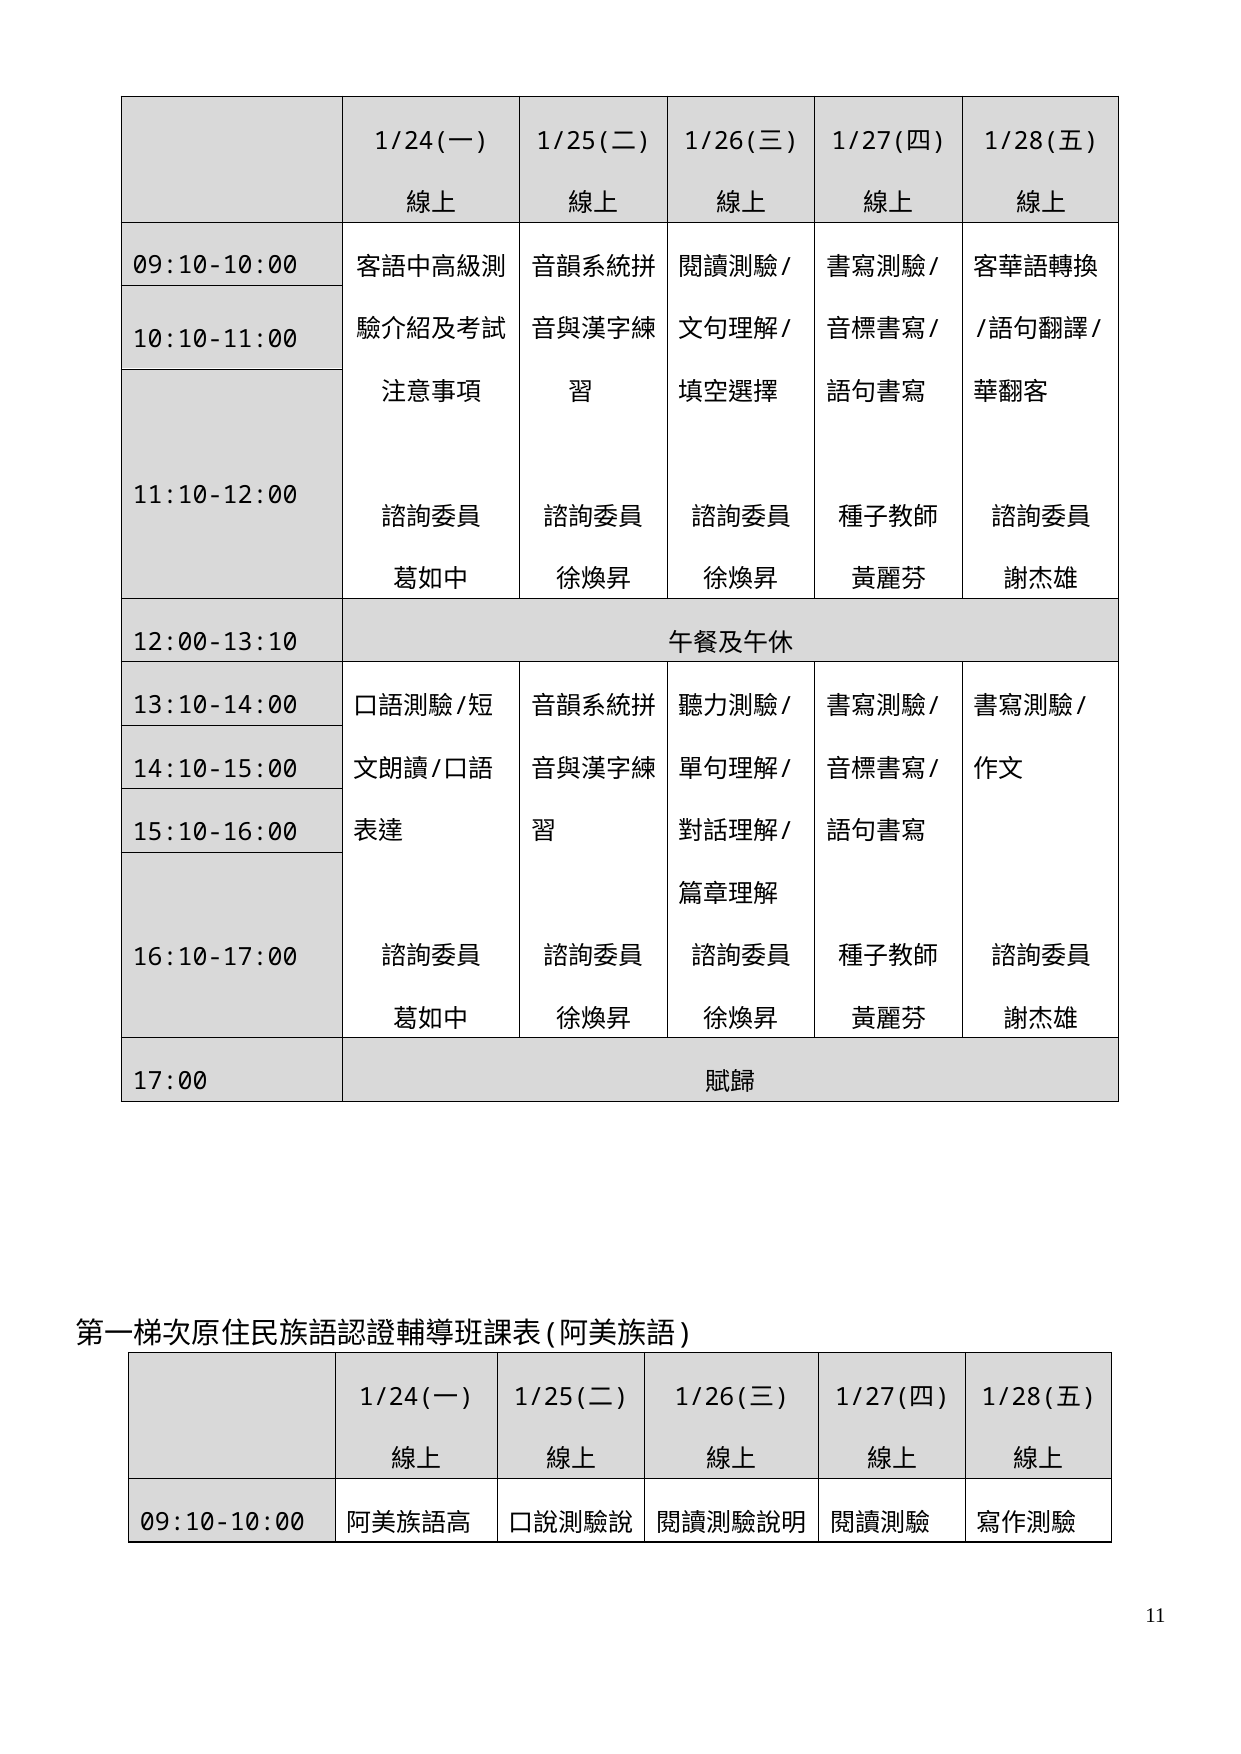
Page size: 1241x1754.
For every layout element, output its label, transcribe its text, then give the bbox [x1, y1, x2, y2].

table_cell 11:10-12:00 [122, 370, 342, 598]
table_header 1/25(二) 線上 [520, 97, 667, 222]
table_cell 12:00-13:10 [122, 599, 342, 661]
table_cell 15:10-16:00 [122, 789, 342, 852]
table_cell 午餐及午休 [343, 599, 1118, 661]
table_cell 賦歸 [343, 1038, 1118, 1101]
table_header [122, 97, 342, 222]
table_header 1/27(四) 線上 [819, 1353, 965, 1478]
table_cell 口說測驗說 [498, 1479, 644, 1541]
table_cell 閱讀測驗說明 [645, 1479, 818, 1541]
table_cell 書寫測驗/作文 諮詢委員 謝杰雄 [963, 662, 1118, 1037]
table_header 1/28(五) 線上 [963, 97, 1118, 222]
table_cell 09:10-10:00 [129, 1479, 335, 1541]
table_cell 口語測驗/短文朗讀/口語表達 諮詢委員 葛如中 [343, 662, 519, 1037]
table_cell 音韻系統拼音與漢字練習 諮詢委員 徐煥昇 [520, 662, 667, 1037]
table_cell 17:00 [122, 1038, 342, 1101]
table_cell 13:10-14:00 [122, 662, 342, 725]
table_cell 阿美族語高 [336, 1479, 497, 1541]
table_cell 閱讀測驗 [819, 1479, 965, 1541]
table_cell 書寫測驗/音標書寫/語句書寫 種子教師 黃麗芬 [815, 662, 962, 1037]
table_cell 客語中高級測驗介紹及考試注意事項 諮詢委員 葛如中 [343, 223, 519, 598]
table_cell 寫作測驗 [966, 1479, 1111, 1541]
table_header 1/26(三) 線上 [645, 1353, 818, 1478]
table_header 1/25(二) 線上 [498, 1353, 644, 1478]
table_cell 10:10-11:00 [122, 286, 342, 368]
table_header 1/27(四) 線上 [815, 97, 962, 222]
table_header 1/24(一) 線上 [343, 97, 519, 222]
table_header 1/28(五) 線上 [966, 1353, 1111, 1478]
table_cell 09:10-10:00 [122, 223, 342, 285]
text 第一梯次原住民族語認證輔導班課表(阿美族語) [75, 1289, 1165, 1352]
table_cell 16:10-17:00 [122, 853, 342, 1037]
table_cell 客華語轉換/語句翻譯/華翻客 諮詢委員 謝杰雄 [963, 223, 1118, 598]
table_header 1/24(一) 線上 [336, 1353, 497, 1478]
table_cell 閱讀測驗/文句理解/填空選擇 諮詢委員 徐煥昇 [668, 223, 814, 598]
table_cell 書寫測驗/音標書寫/語句書寫 種子教師 黃麗芬 [815, 223, 962, 598]
table_header [129, 1353, 335, 1478]
table_header 1/26(三) 線上 [668, 97, 814, 222]
table_cell 音韻系統拼音與漢字練習 諮詢委員 徐煥昇 [520, 223, 667, 598]
table_cell 聽力測驗/單句理解/對話理解/篇章理解 諮詢委員 徐煥昇 [668, 662, 814, 1037]
table_cell 14:10-15:00 [122, 726, 342, 788]
